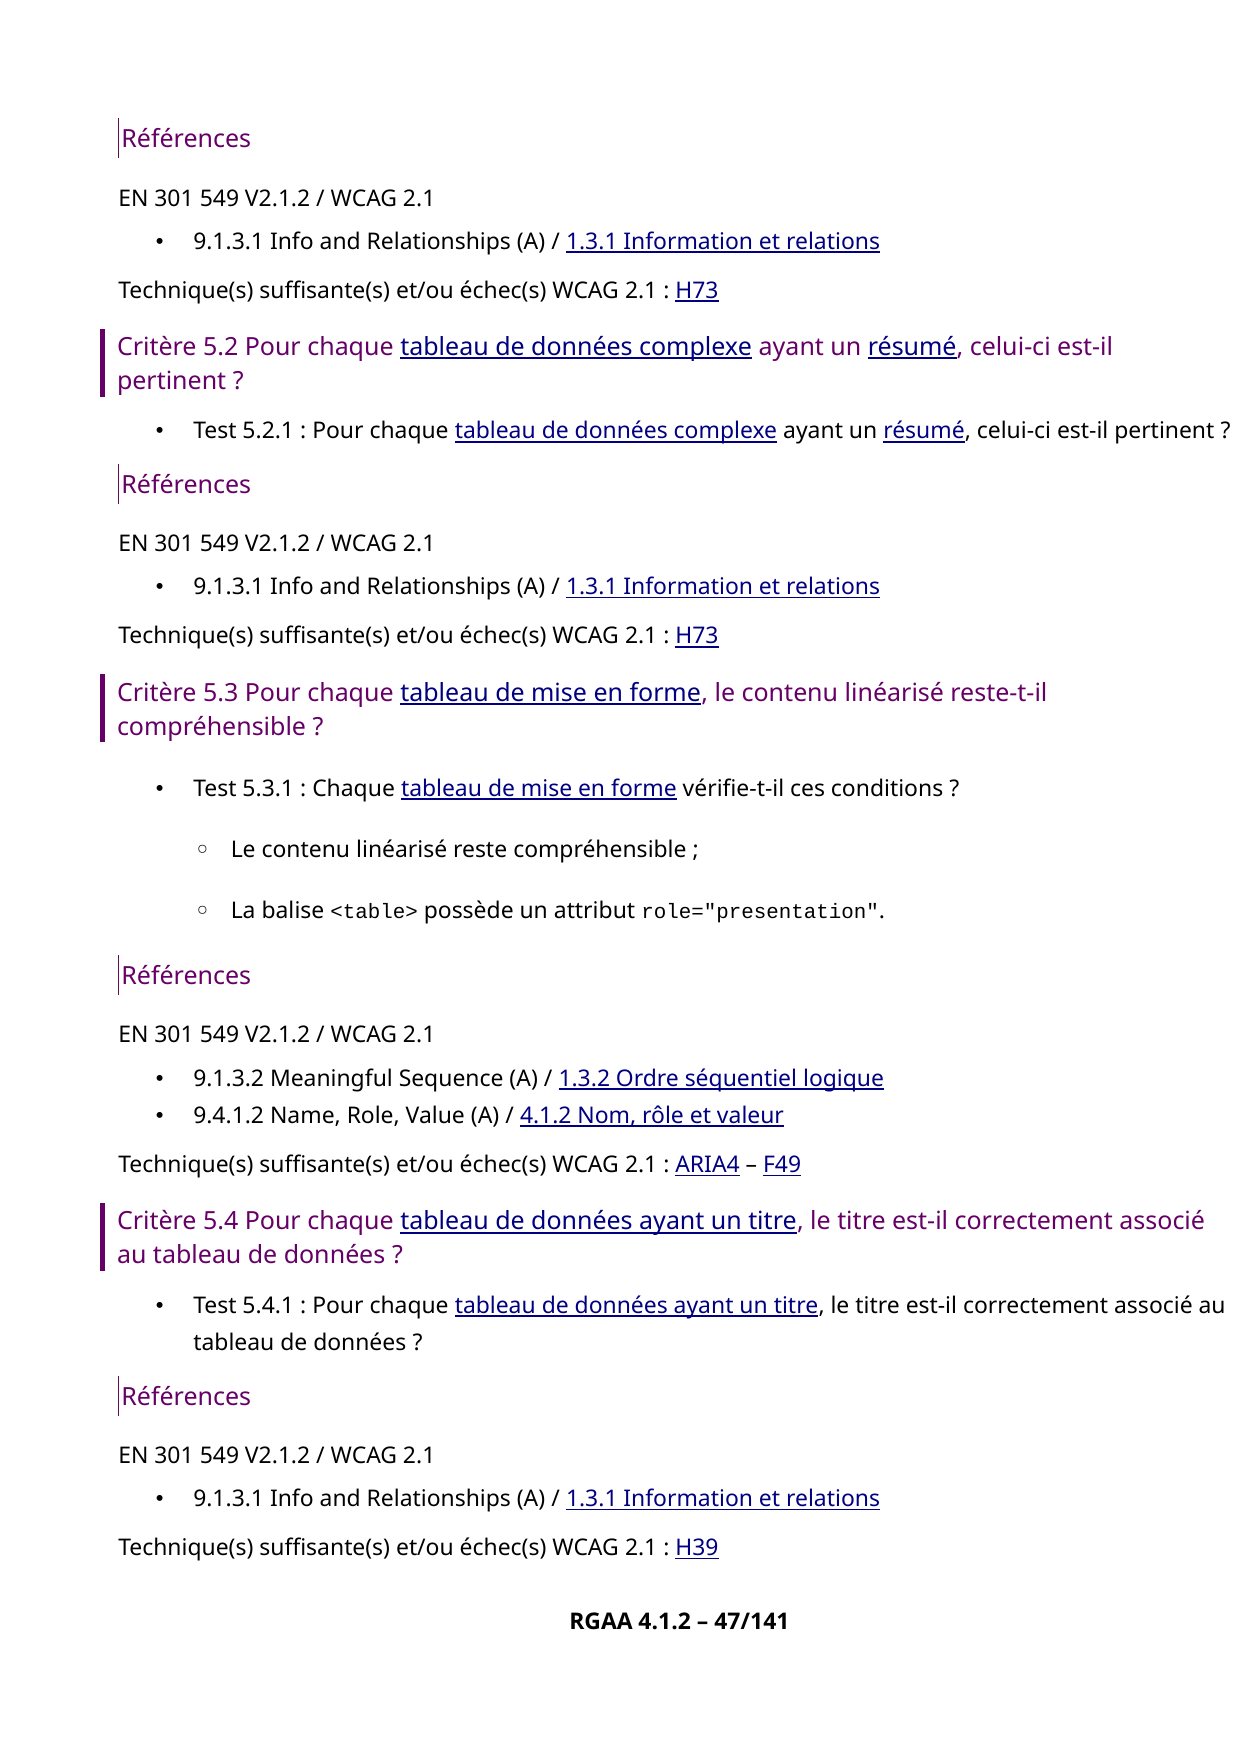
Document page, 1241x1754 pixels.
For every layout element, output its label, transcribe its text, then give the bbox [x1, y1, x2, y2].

list Le contenu linéarisé reste compréhensible ; [193, 833, 1240, 864]
subtitle Critère 5.2 Pour chaque tableau de données complexe ayant un résumé, celui-ci est-il pertinent ? [105, 329, 1240, 397]
list Test 5.3.1 : Chaque tableau de mise en forme vérifie-t-il ces conditions ? [156, 772, 1240, 803]
text Technique(s) suffisante(s) et/ou échec(s) WCAG 2.1 : H73 [118, 619, 1240, 651]
subtitle Références [119, 955, 1240, 995]
text Technique(s) suffisante(s) et/ou échec(s) WCAG 2.1 : H39 [118, 1531, 1240, 1563]
subtitle Critère 5.3 Pour chaque tableau de mise en forme, le contenu linéarisé reste-t-il compréhensible ? [105, 674, 1240, 742]
subtitle Références [119, 118, 1240, 158]
text EN 301 549 V2.1.2 / WCAG 2.1 [118, 1018, 1240, 1050]
list 9.1.3.1 Info and Relationships (A) / 1.3.1 Information et relations [156, 570, 1240, 601]
list La balise <table> possède un attribut role="presentation". [193, 894, 1240, 925]
list 9.1.3.1 Info and Relationships (A) / 1.3.1 Information et relations [156, 1482, 1240, 1513]
text Technique(s) suffisante(s) et/ou échec(s) WCAG 2.1 : H73 [118, 274, 1240, 305]
text EN 301 549 V2.1.2 / WCAG 2.1 [118, 527, 1240, 558]
list Test 5.2.1 : Pour chaque tableau de données complexe ayant un résumé, celui-ci est-il pertinent ? [156, 414, 1240, 446]
text Technique(s) suffisante(s) et/ou échec(s) WCAG 2.1 : ARIA4 – F49 [118, 1148, 1240, 1179]
subtitle Critère 5.4 Pour chaque tableau de données ayant un titre, le titre est-il correctement associé au tableau de données ? [105, 1203, 1240, 1271]
subtitle Références [119, 464, 1240, 504]
list Test 5.4.1 : Pour chaque tableau de données ayant un titre, le titre est-il correctement associé au tableau de données ? [156, 1289, 1240, 1358]
list 9.1.3.2 Meaningful Sequence (A) / 1.3.2 Ordre séquentiel logique [156, 1061, 1240, 1093]
list 9.1.3.1 Info and Relationships (A) / 1.3.1 Information et relations [156, 224, 1240, 256]
list 9.4.1.2 Name, Role, Value (A) / 4.1.2 Nom, rôle et valeur [156, 1099, 1240, 1130]
text EN 301 549 V2.1.2 / WCAG 2.1 [118, 182, 1240, 213]
text EN 301 549 V2.1.2 / WCAG 2.1 [118, 1439, 1240, 1470]
subtitle Références [119, 1376, 1240, 1416]
